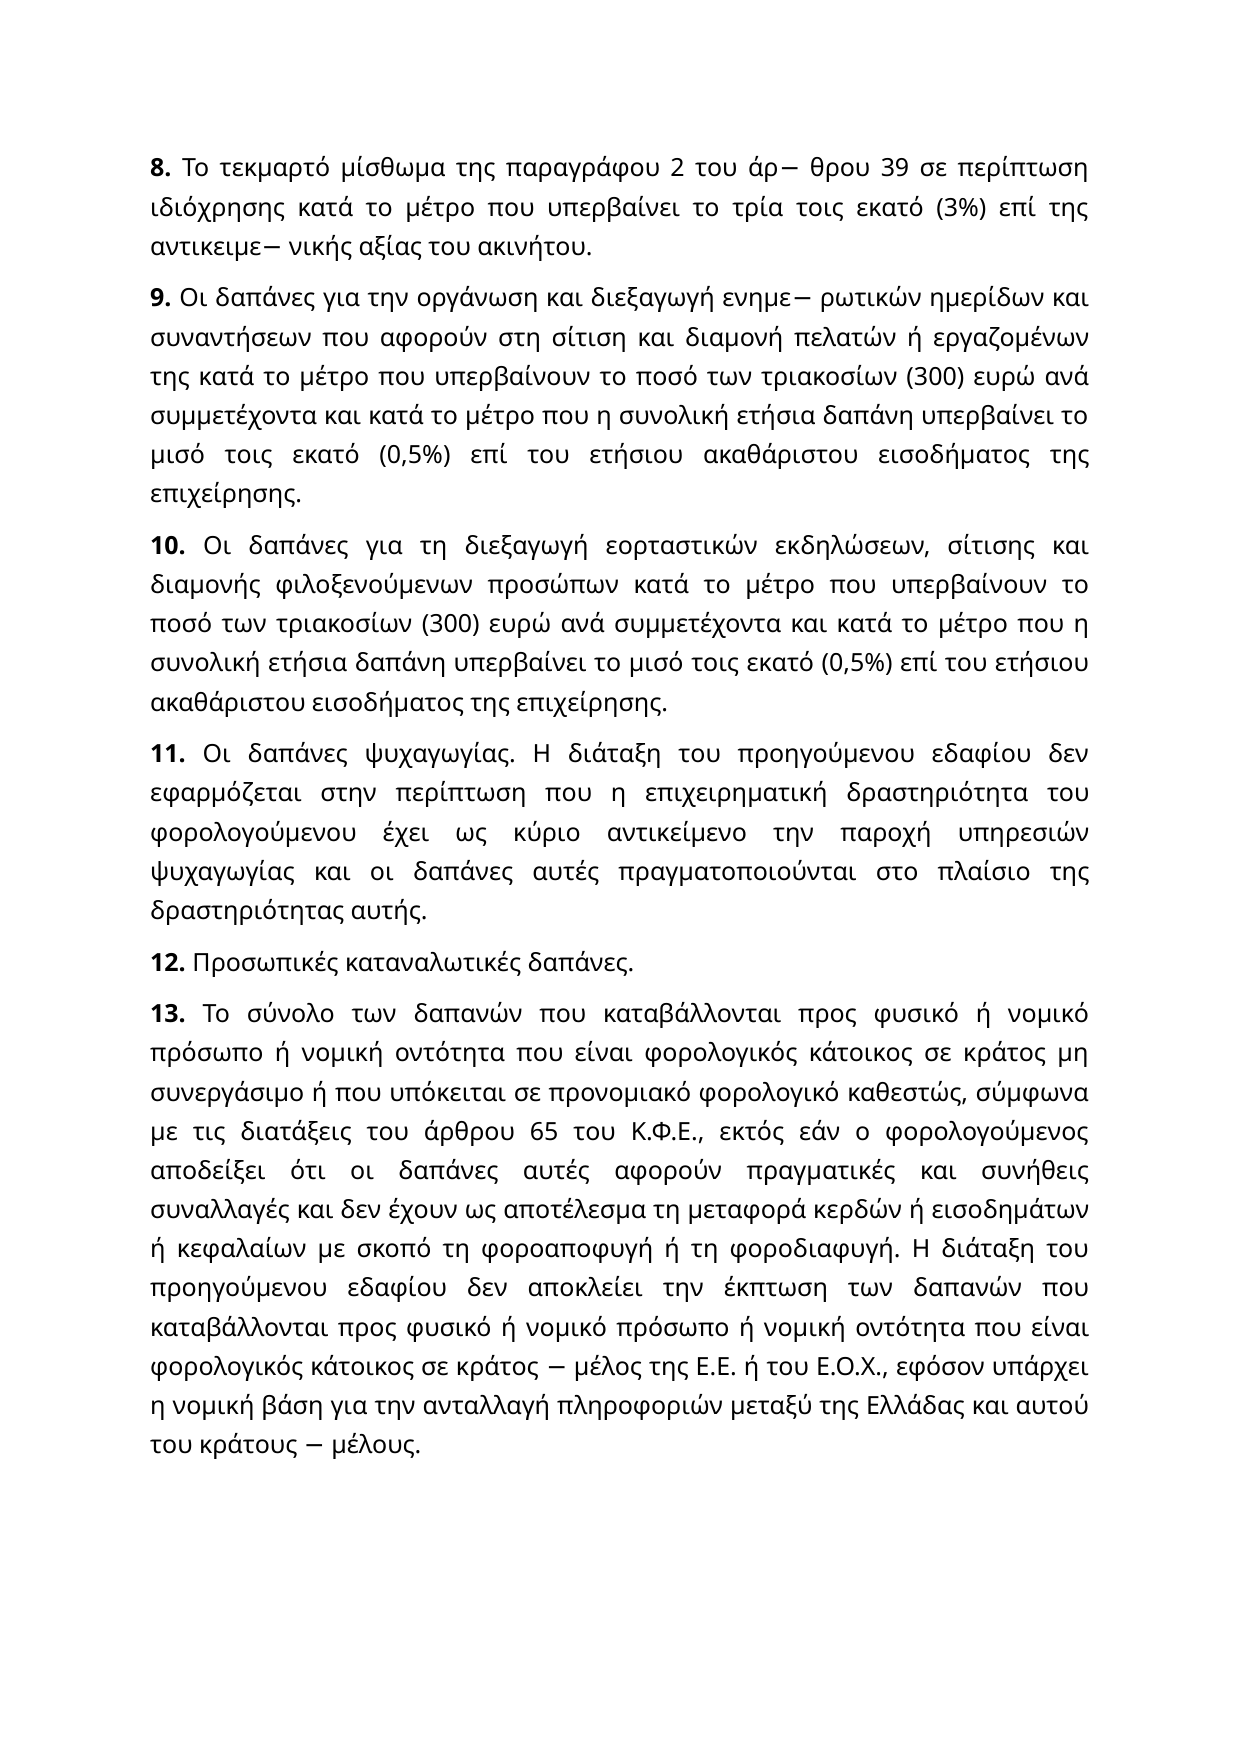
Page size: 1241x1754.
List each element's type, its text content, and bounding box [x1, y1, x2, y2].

text 10. Οι δαπάνες για τη διεξαγωγή εορταστικών εκδηλώσεων, σίτισης και διαμονής φιλοξενούμενων προσώπων κατά το μέτρο που υπερβαίνουν το ποσό των τριακοσίων (300) ευρώ ανά συμμετέχοντα και κατά το μέτρο που η συνολική ετήσια δαπάνη υπερβαίνει το μισό τοις εκατό (0,5%) επί του ετήσιου ακαθάριστου εισοδήματος της επιχείρησης. [150, 527, 1090, 718]
text 13. Το σύνολο των δαπανών που καταβάλλονται προς φυσικό ή νομικό πρόσωπο ή νομική οντότητα που είναι φορολογικός κάτοικος σε κράτος μη συνεργάσιμο ή που υπόκειται σε προνομιακό φορολογικό καθεστώς, σύμφωνα με τις διατάξεις του άρθρου 65 του Κ.Φ.Ε., εκτός εάν ο φορολογούμενος αποδείξει ότι οι δαπάνες αυτές αφορούν πραγματικές και συνήθεις συναλλαγές και δεν έχουν ως αποτέλεσμα τη μεταφορά κερδών ή εισοδημάτων ή κεφαλαίων με σκοπό τη φοροαποφυγή ή τη φοροδιαφυγή. Η διάταξη του προηγούμενου εδαφίου δεν αποκλείει την έκπτωση των δαπανών που καταβάλλονται προς φυσικό ή νομικό πρόσωπο ή νομική οντότητα που είναι φορολογικός κάτοικος σε κράτος − μέλος της Ε.Ε. ή του Ε.Ο.Χ., εφόσον υπάρχει η νομική βάση για την ανταλλαγή πληροφοριών μεταξύ της Ελλάδας και αυτού του κράτους − μέλους. [150, 996, 1090, 1461]
text 9. Οι δαπάνες για την οργάνωση και διεξαγωγή ενημε− ρωτικών ημερίδων και συναντήσεων που αφορούν στη σίτιση και διαμονή πελατών ή εργαζομένων της κατά το μέτρο που υπερβαίνουν το ποσό των τριακοσίων (300) ευρώ ανά συμμετέχοντα και κατά το μέτρο που η συνολική ετήσια δαπάνη υπερβαίνει το μισό τοις εκατό (0,5%) επί του ετήσιου ακαθάριστου εισοδήματος της επιχείρησης. [150, 280, 1090, 510]
text 11. Οι δαπάνες ψυχαγωγίας. Η διάταξη του προηγούμενου εδαφίου δεν εφαρμόζεται στην περίπτωση που η επιχειρηματική δραστηριότητα του φορολογούμενου έχει ως κύριο αντικείμενο την παροχή υπηρεσιών ψυχαγωγίας και οι δαπάνες αυτές πραγματοποιούνται στο πλαίσιο της δραστηριότητας αυτής. [150, 736, 1090, 927]
text 8. Το τεκμαρτό μίσθωμα της παραγράφου 2 του άρ− θρου 39 σε περίπτωση ιδιόχρησης κατά το μέτρο που υπερβαίνει το τρία τοις εκατό (3%) επί της αντικειμε− νικής αξίας του ακινήτου. [150, 150, 1090, 262]
text 12. Προσωπικές καταναλωτικές δαπάνες. [150, 944, 1090, 978]
